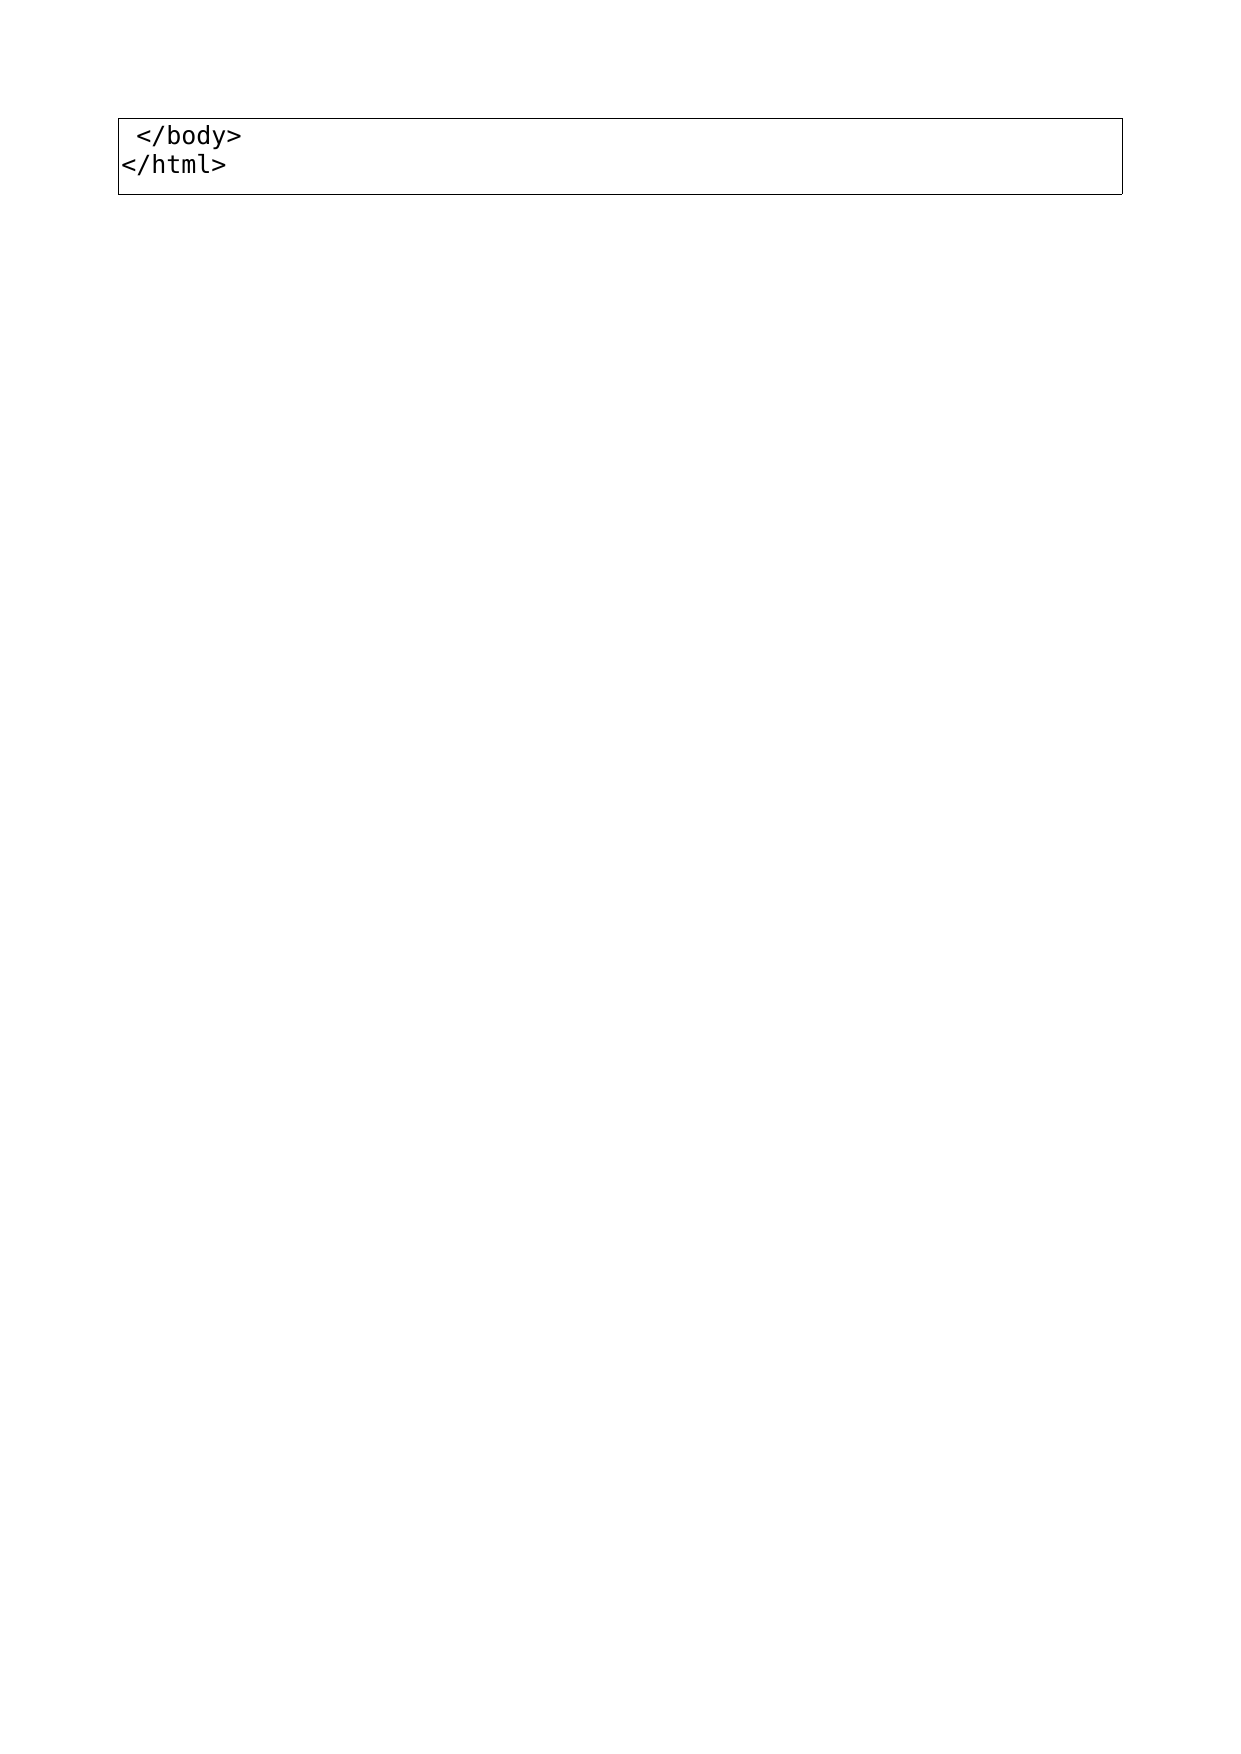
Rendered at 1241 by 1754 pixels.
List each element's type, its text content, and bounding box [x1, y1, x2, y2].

table_header </body> </html> [119, 119, 1122, 194]
